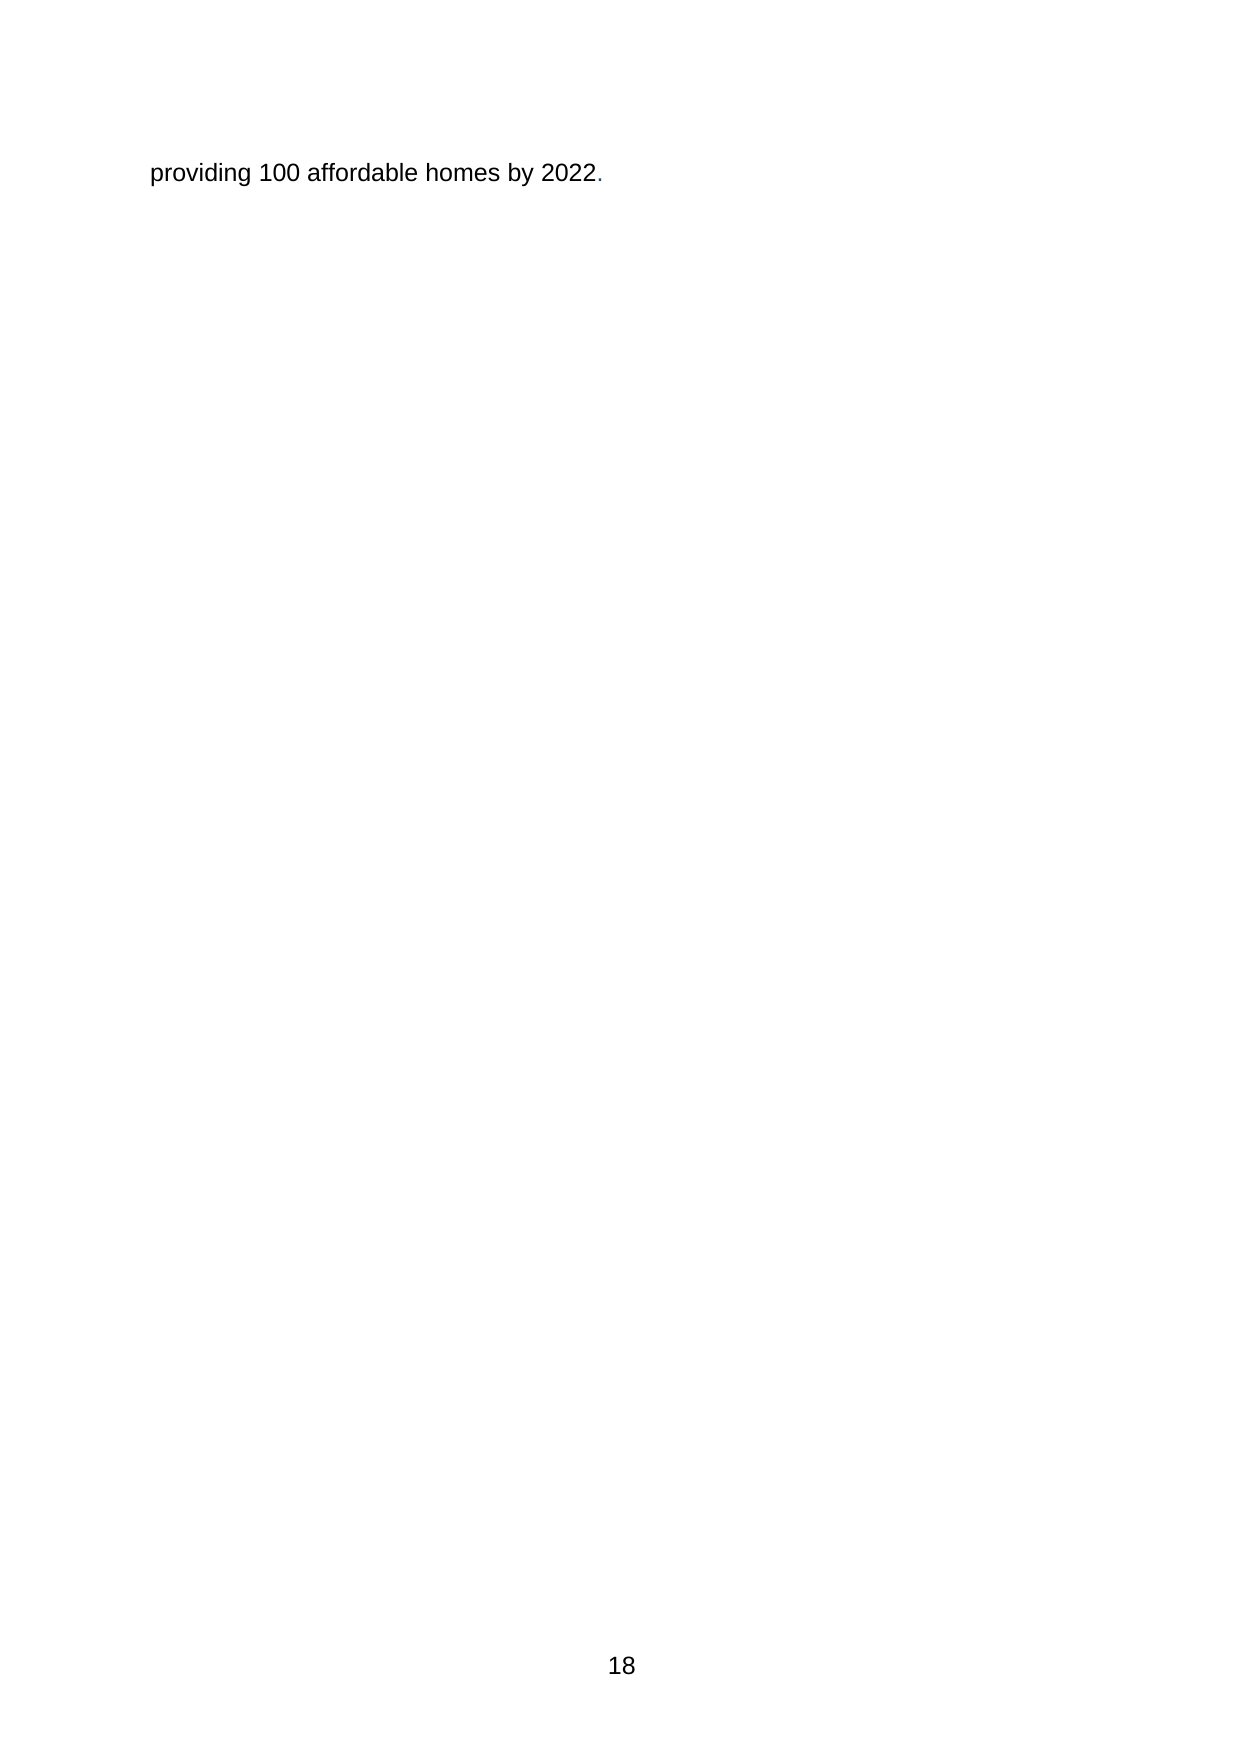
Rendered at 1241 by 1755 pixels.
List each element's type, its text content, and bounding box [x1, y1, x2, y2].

text They are currently working on two schemes Premier Place which will provide 126 affordable homes by December 2021 and 112 – 132 Cricklewood Lane providing 21 affordable homes in 2019. They are interested in the Broadway, in Burnt Oak providing 100 affordable homes by 2022. [150, 158, 1091, 187]
